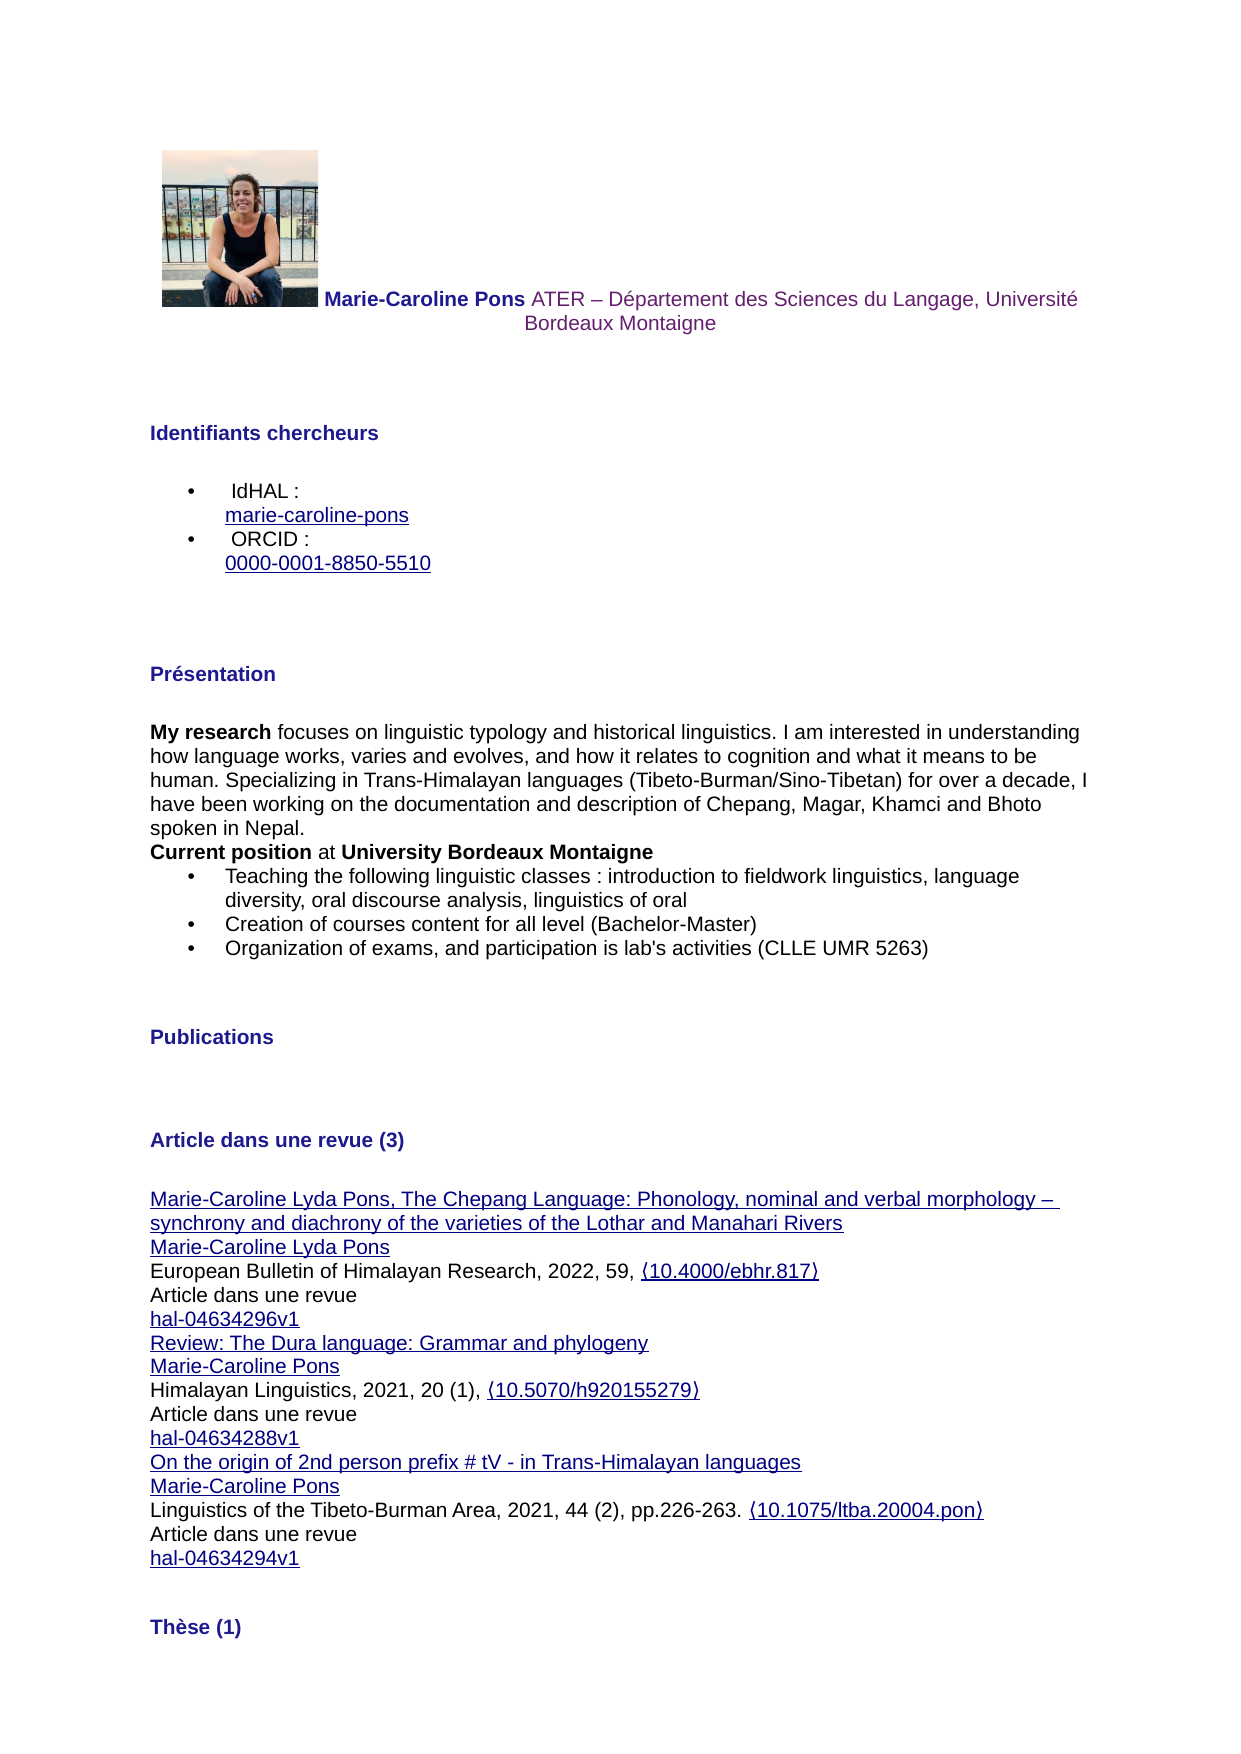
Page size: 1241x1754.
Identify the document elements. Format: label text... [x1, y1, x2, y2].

subtitle Thèse (1) [150, 1615, 1090, 1639]
text My research focuses on linguistic typology and historical linguistics. I am interested in understanding how language works, varies and evolves, and how it relates to cognition and what it means to be human. Specializing in Trans-Himalayan languages (Tibeto-Burman/Sino-Tibetan) for over a decade, I have been working on the documentation and description of Chepang, Magar, Khamci and Bhoto spoken in Nepal. [150, 720, 1090, 840]
list ORCID : [187, 527, 1090, 551]
subtitle Article dans une revue (3) [150, 1128, 1090, 1152]
list IdHAL : [187, 479, 1090, 503]
list Organization of exams, and participation is lab's activities (CLLE UMR 5263) [187, 936, 1090, 959]
text Current position at University Bordeaux Montaigne [150, 840, 1090, 864]
subtitle Présentation [150, 662, 1090, 686]
list Teaching the following linguistic classes : introduction to fieldwork linguistics, language diversity, oral discourse analysis, linguistics of oral [187, 864, 1090, 912]
list marie-caroline-pons [187, 503, 1090, 527]
subtitle Marie-Caroline Pons ATER – Département des Sciences du Langage, Université Bordeaux Montaigne [150, 150, 1090, 334]
table_cell On the origin of 2nd person prefix # tV - in Trans-Himalayan languages Marie-Caroline Pons Linguistics of the Tibeto-Burman Area, 2021, 44 (2), pp.226-263. ⟨10.1075/ltba.20004.pon⟩ Article dans une revue hal-04634294v1 [150, 1450, 1090, 1570]
picture [162, 150, 319, 307]
list Creation of courses content for all level (Bachelor-Master) [187, 912, 1090, 936]
table_cell Review: The Dura language: Grammar and phylogeny Marie-Caroline Pons Himalayan Linguistics, 2021, 20 (1), ⟨10.5070/h920155279⟩ Article dans une revue hal-04634288v1 [150, 1330, 1090, 1450]
list 0000-0001-8850-5510 [187, 551, 1090, 575]
table_header Marie-Caroline Lyda Pons, The Chepang Language: Phonology, nominal and verbal morphology – synchrony and diachrony of the varieties of the Lothar and Manahari Rivers Marie-Caroline Lyda Pons European Bulletin of Himalayan Research, 2022, 59, ⟨10.4000/ebhr.817⟩ Article dans une revue hal-04634296v1 [150, 1187, 1090, 1330]
subtitle Identifiants chercheurs [150, 421, 1090, 445]
subtitle Publications [150, 1025, 1090, 1049]
